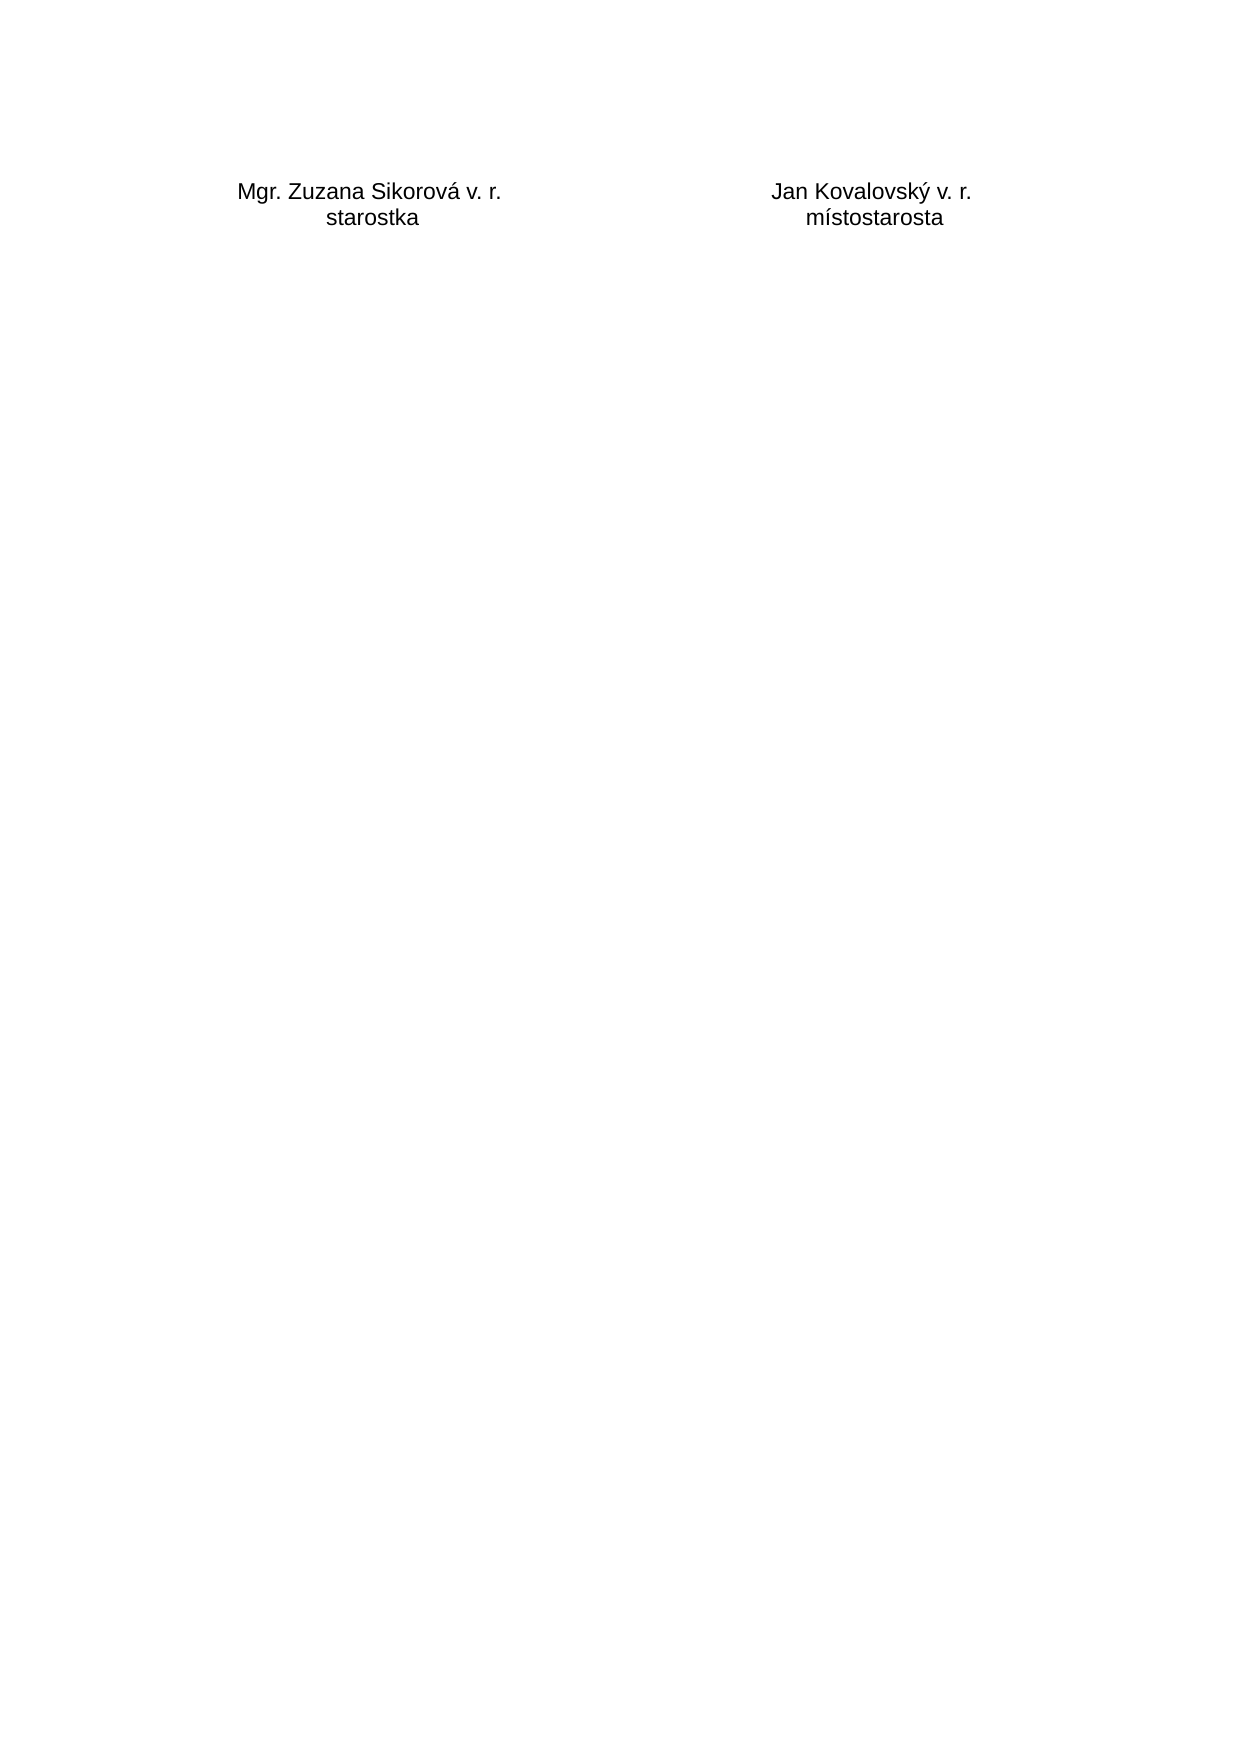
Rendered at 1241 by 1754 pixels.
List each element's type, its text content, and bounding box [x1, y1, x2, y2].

table_cell [118, 236, 620, 354]
table_header Mgr. Zuzana Sikorová v. r. starostka [118, 118, 620, 236]
table_header Jan Kovalovský v. r. místostarosta [620, 118, 1122, 236]
table_cell [620, 236, 1122, 354]
